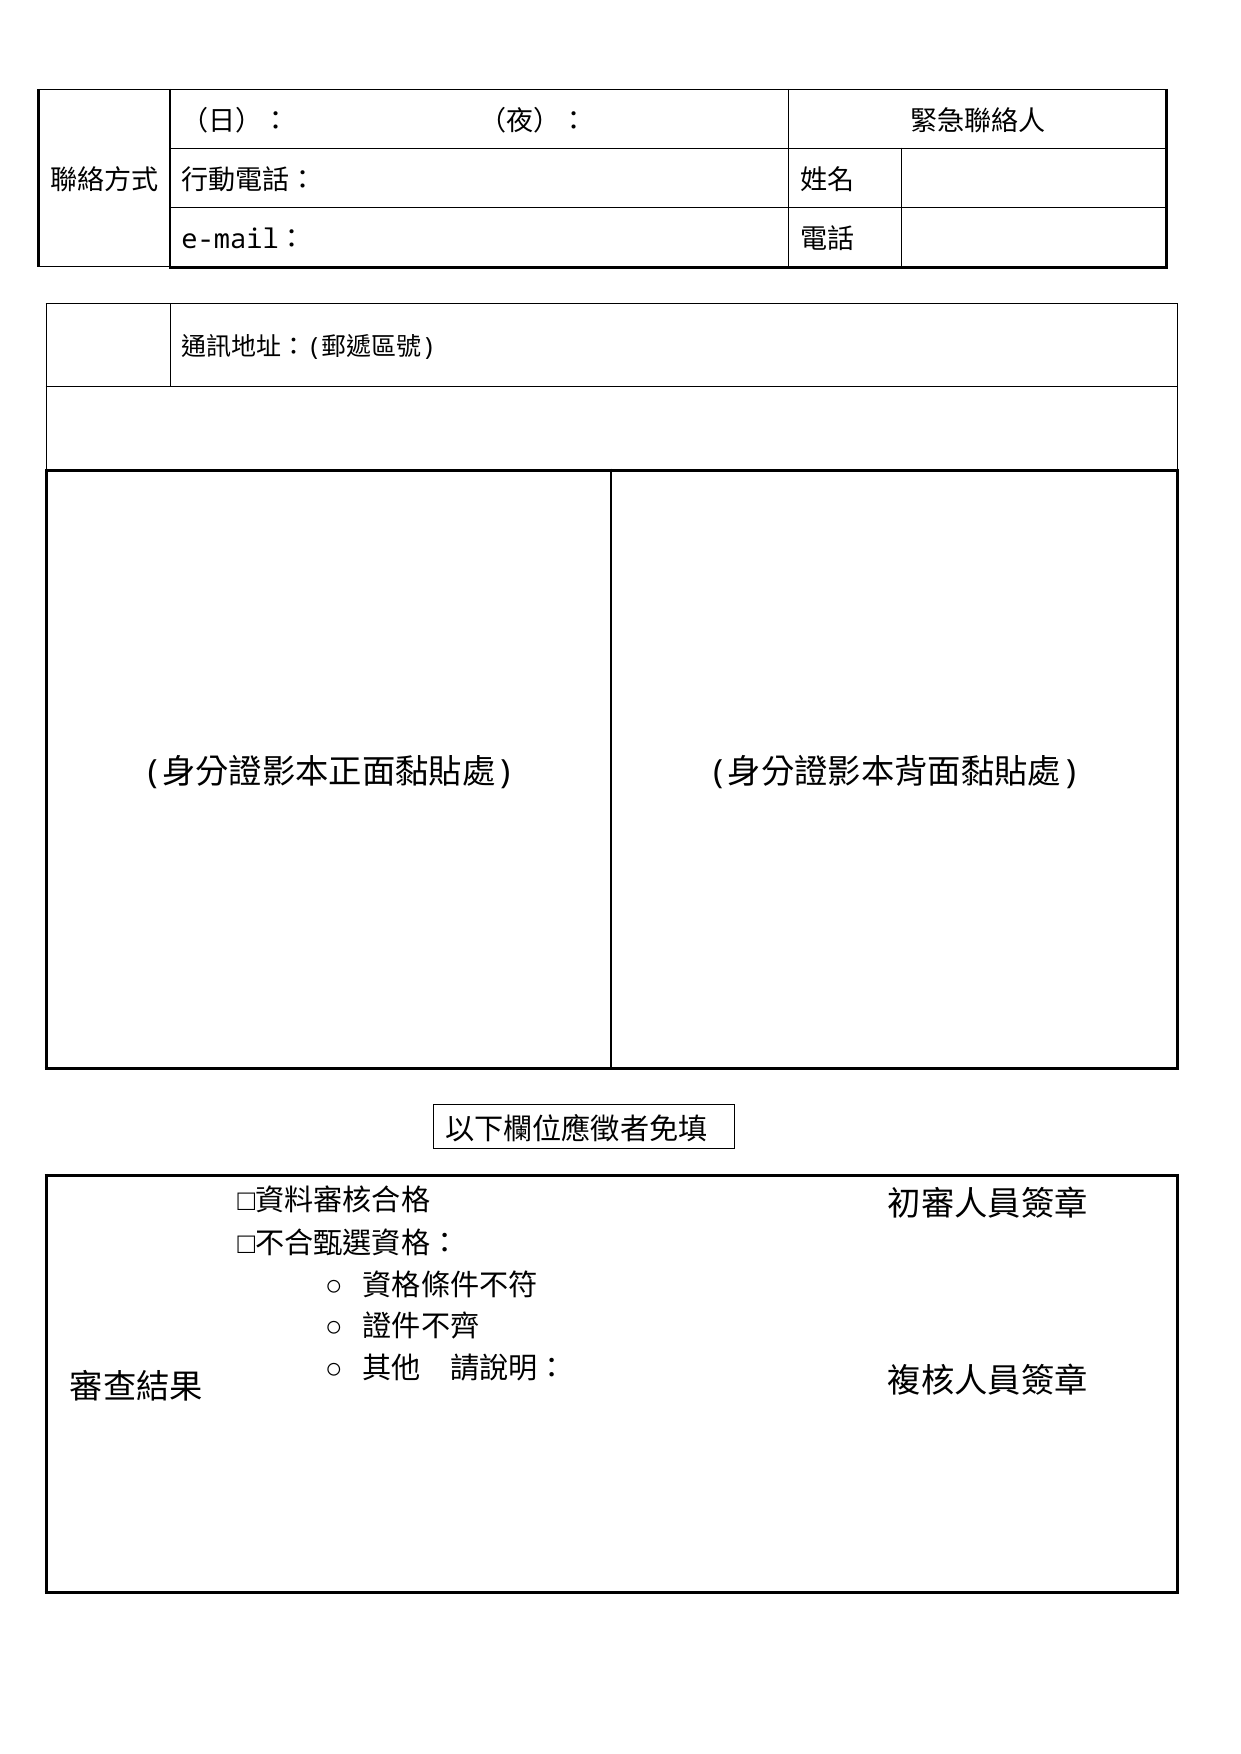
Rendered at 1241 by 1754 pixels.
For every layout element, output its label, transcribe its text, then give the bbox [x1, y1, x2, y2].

table_cell 緊急聯絡人 [789, 90, 1165, 148]
table_header 通訊地址：(郵遞區號) [171, 304, 1177, 386]
table_cell 行動電話： [171, 149, 788, 207]
table_cell 複核人員簽章 [798, 1351, 1176, 1431]
table_cell [47, 387, 1177, 468]
table_cell 電話 [789, 208, 901, 266]
table_cell e-mail： [171, 208, 788, 266]
table_cell 姓名 [789, 149, 901, 207]
table_header 以下欄位應徵者免填 [434, 1105, 734, 1148]
table_cell [798, 1431, 1176, 1591]
table_cell [902, 149, 1165, 207]
table_cell [902, 208, 1165, 266]
table_cell （日）： （夜）： [171, 90, 788, 148]
table_cell [798, 1253, 1176, 1351]
table_cell (身分證影本正面黏貼處) [48, 472, 610, 1067]
table_header [47, 304, 170, 386]
table_cell 聯絡方式 [40, 90, 169, 266]
table_header □資料審核合格 □不合甄選資格： 資格條件不符 證件不齊 其他 請說明： [226, 1177, 798, 1591]
table_cell (身分證影本背面黏貼處) [612, 472, 1176, 1067]
table_header 審查結果 [48, 1177, 226, 1591]
table_header 初審人員簽章 [798, 1177, 1176, 1253]
